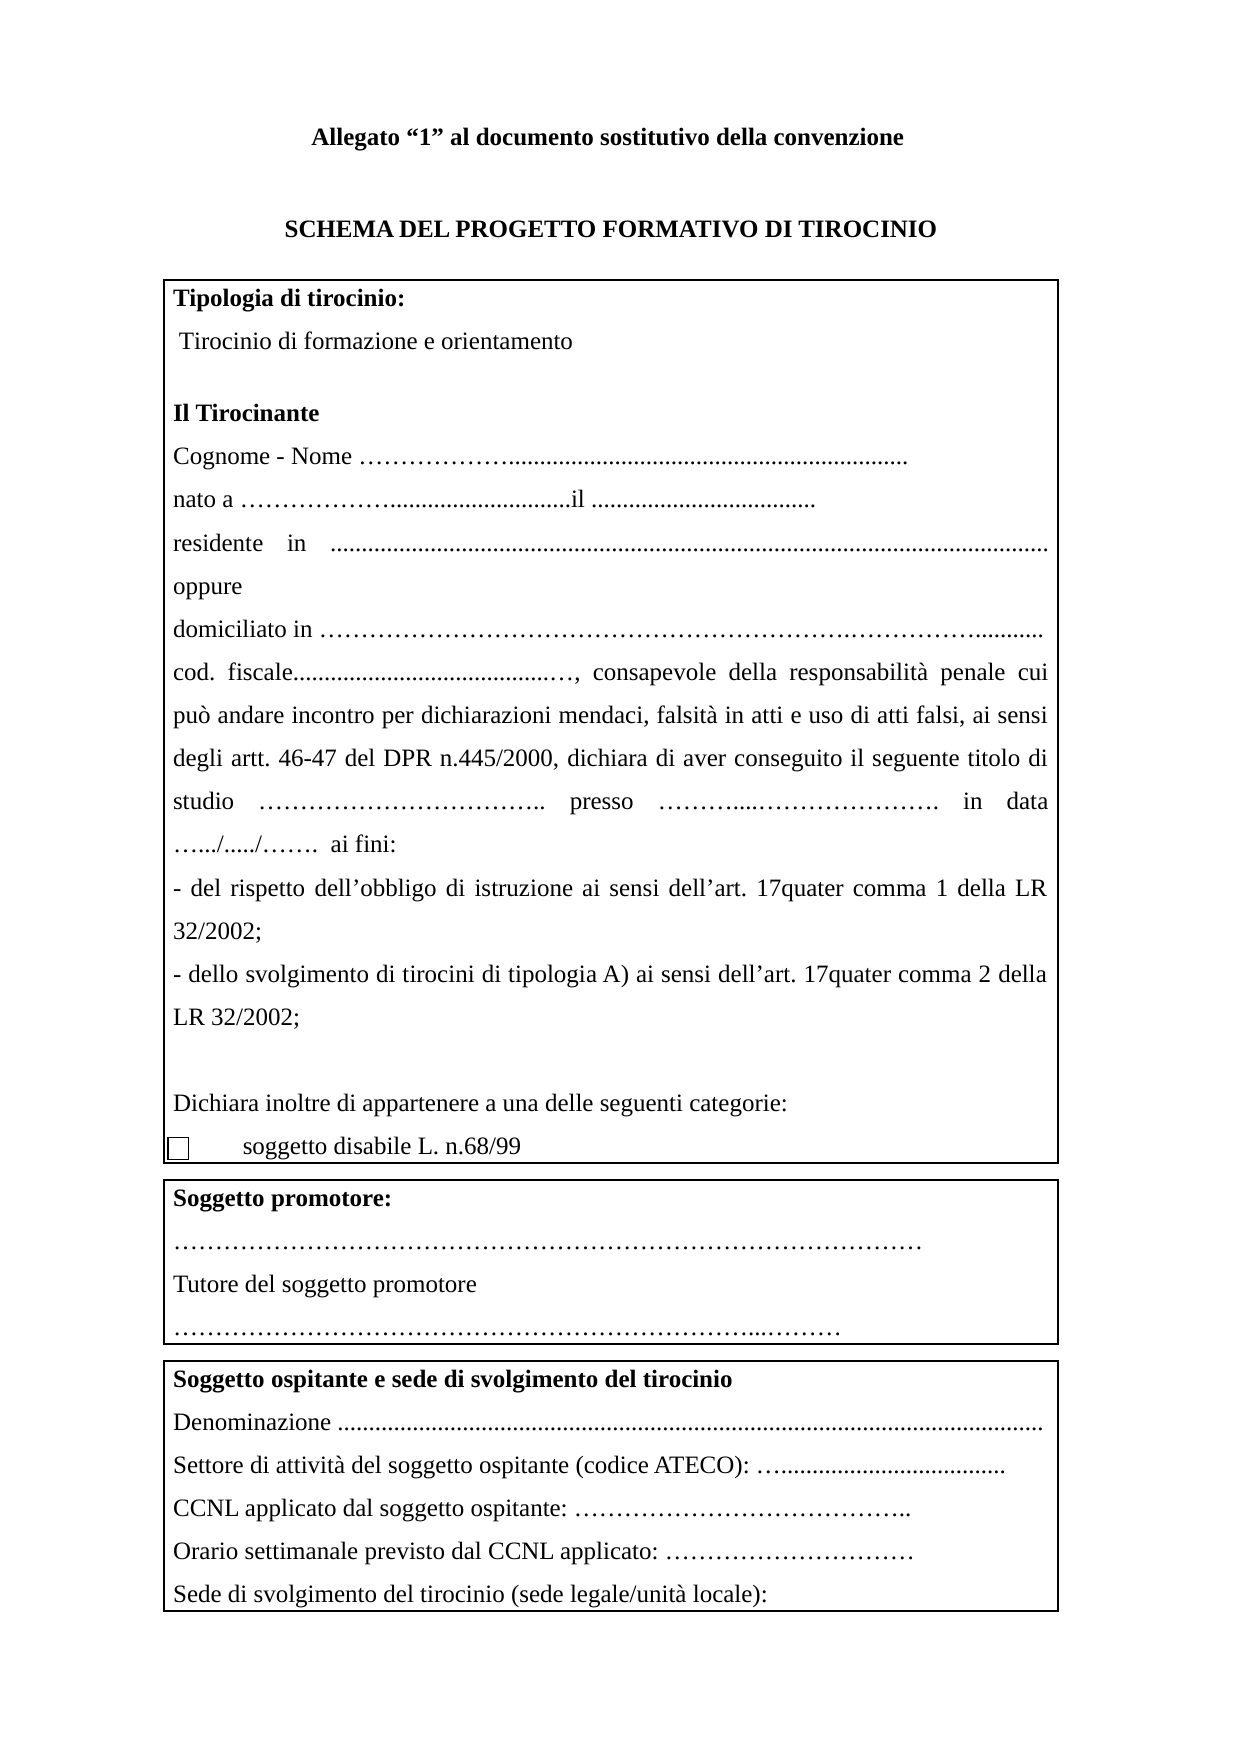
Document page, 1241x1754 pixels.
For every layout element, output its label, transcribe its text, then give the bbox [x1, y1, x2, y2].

text Tipologia di tirocinio: [165, 281, 1057, 312]
text residente in ................................................................................................................... oppure [165, 523, 1057, 599]
text - del rispetto dell’obbligo di istruzione ai sensi dell’art. 17quater comma 1 della LR 32/2002; [165, 868, 1057, 944]
text Sede di svolgimento del tirocinio (sede legale/unità locale): [165, 1575, 1057, 1610]
text Settore di attività del soggetto ospitante (codice ATECO): ….................................... [165, 1446, 1057, 1479]
text domiciliato in ……………………………………………………….……………........... [165, 610, 1057, 643]
text Soggetto ospitante e sede di svolgimento del tirocinio [165, 1362, 1057, 1392]
text Tirocinio di formazione e orientamento [165, 322, 1057, 355]
text soggetto disabile L. n.68/99 [165, 1127, 1057, 1162]
text Cognome - Nome ………………................................................................ [165, 437, 1057, 470]
text SCHEMA DEL PROGETTO FORMATIVO DI TIROCINIO [162, 210, 1059, 244]
text Orario settimanale previsto dal CCNL applicato: ………………………… [165, 1532, 1057, 1565]
text CCNL applicato dal soggetto ospitante: ………………………………….. [165, 1489, 1057, 1522]
text Dichiara inoltre di appartenere a una delle seguenti categorie: [165, 1084, 1057, 1117]
text Soggetto promotore: ……………………………………………………………………………… [165, 1181, 1057, 1255]
text Il Tirocinante [165, 394, 1057, 427]
text - dello svolgimento di tirocini di tipologia A) ai sensi dell’art. 17quater comma 2 della LR 32/2002; [165, 955, 1057, 1031]
text nato a ……………….............................il .................................... [165, 480, 1057, 513]
text cod. fiscale.........................................…, consapevole della responsabilità penale cui può andare incontro per dichiarazioni mendaci, falsità in atti e uso di atti falsi, ai sensi degli artt. 46-47 del DPR n.445/2000, dichiara di aver conseguito il seguente titolo di studio …………………………….. presso ………....…………………. in data ….../...../……. ai fini: [165, 653, 1057, 858]
text Tutore del soggetto promotore ……………………………………………………………...……… [165, 1265, 1057, 1343]
text Allegato “1” al documento sostitutivo della convenzione [162, 118, 1059, 153]
text Denominazione ................................................................................................................. [165, 1403, 1057, 1436]
